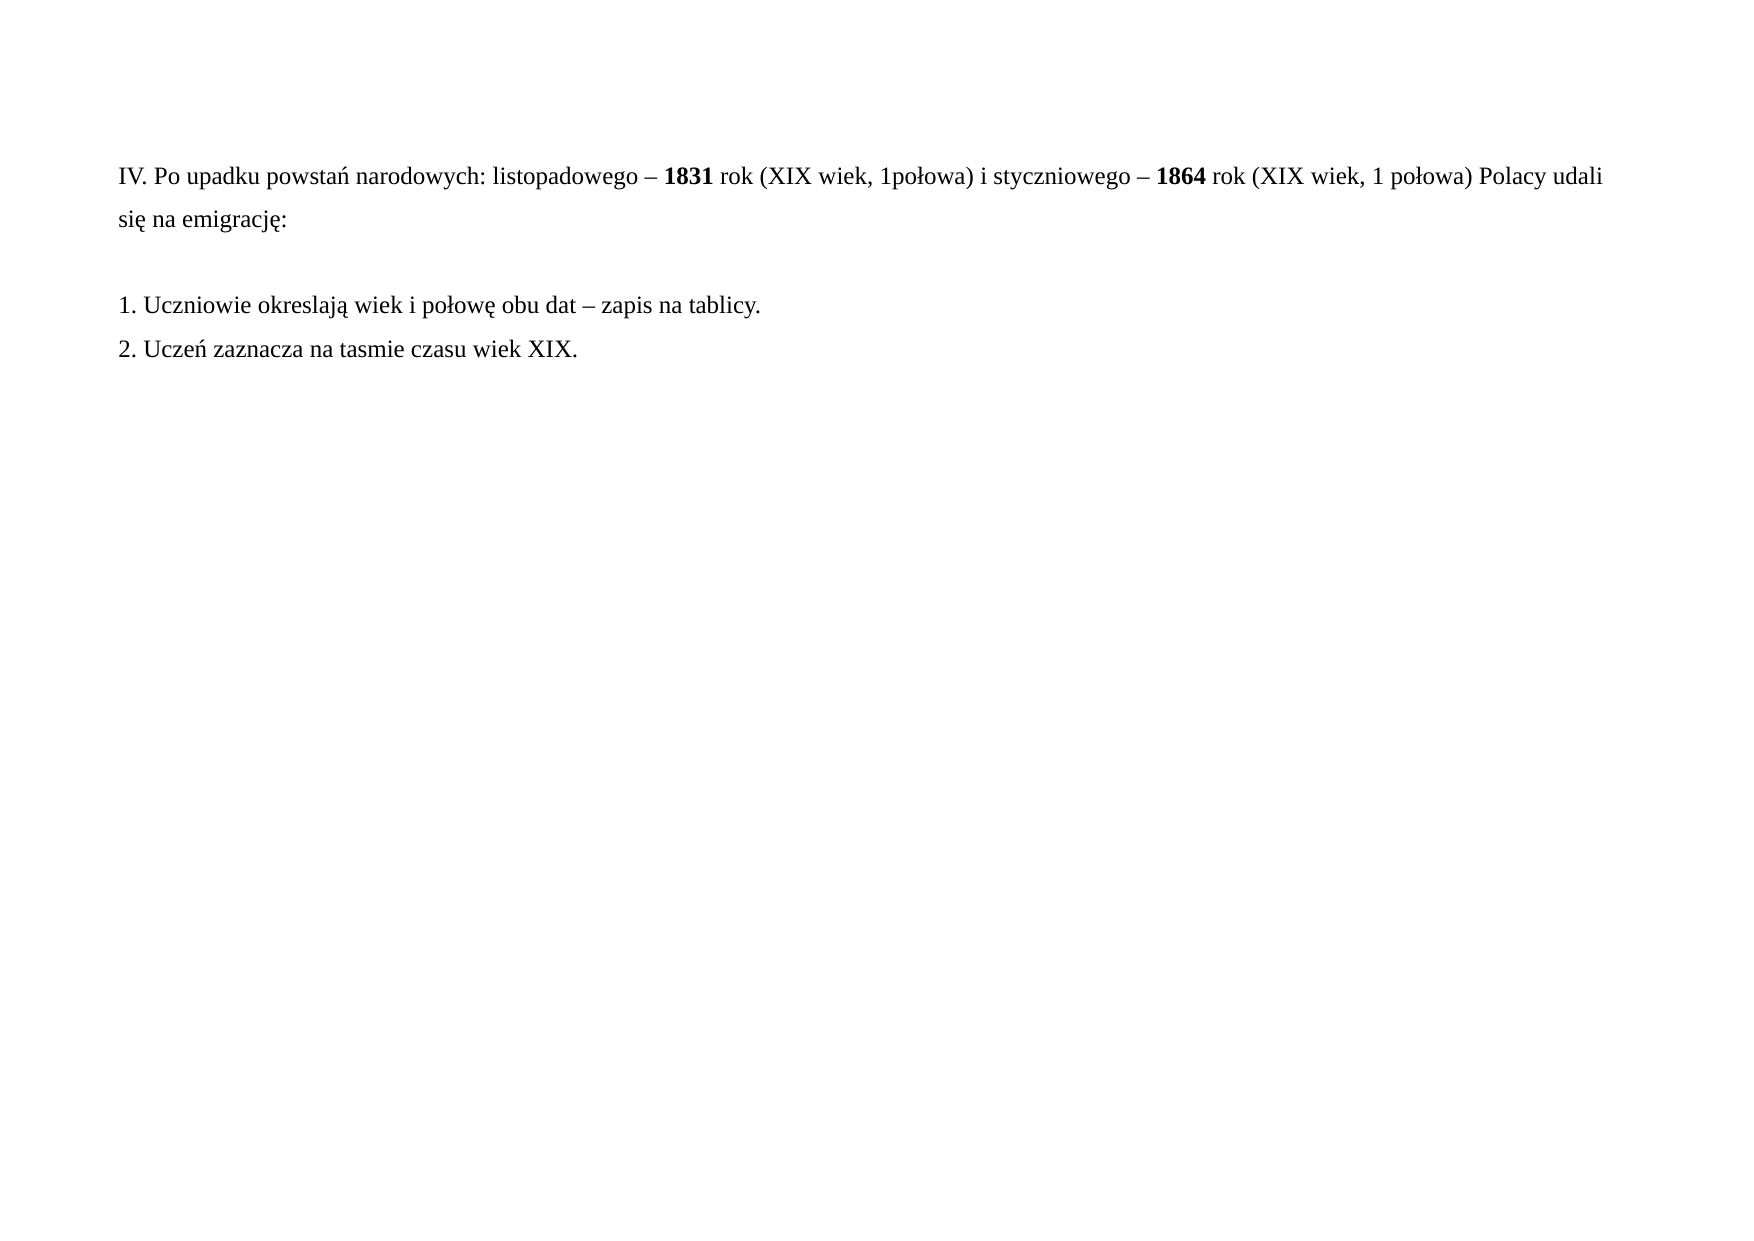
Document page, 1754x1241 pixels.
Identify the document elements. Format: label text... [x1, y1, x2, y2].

text 1. Uczniowie okreslają wiek i połowę obu dat – zapis na tablicy. [118, 291, 1636, 319]
text 2. Uczeń zaznacza na tasmie czasu wiek XIX. [118, 334, 1636, 362]
text IV. Po upadku powstań narodowych: listopadowego – 1831 rok (XIX wiek, 1połowa) i styczniowego – 1864 rok (XIX wiek, 1 połowa) Polacy udali się na emigrację: [118, 161, 1636, 233]
